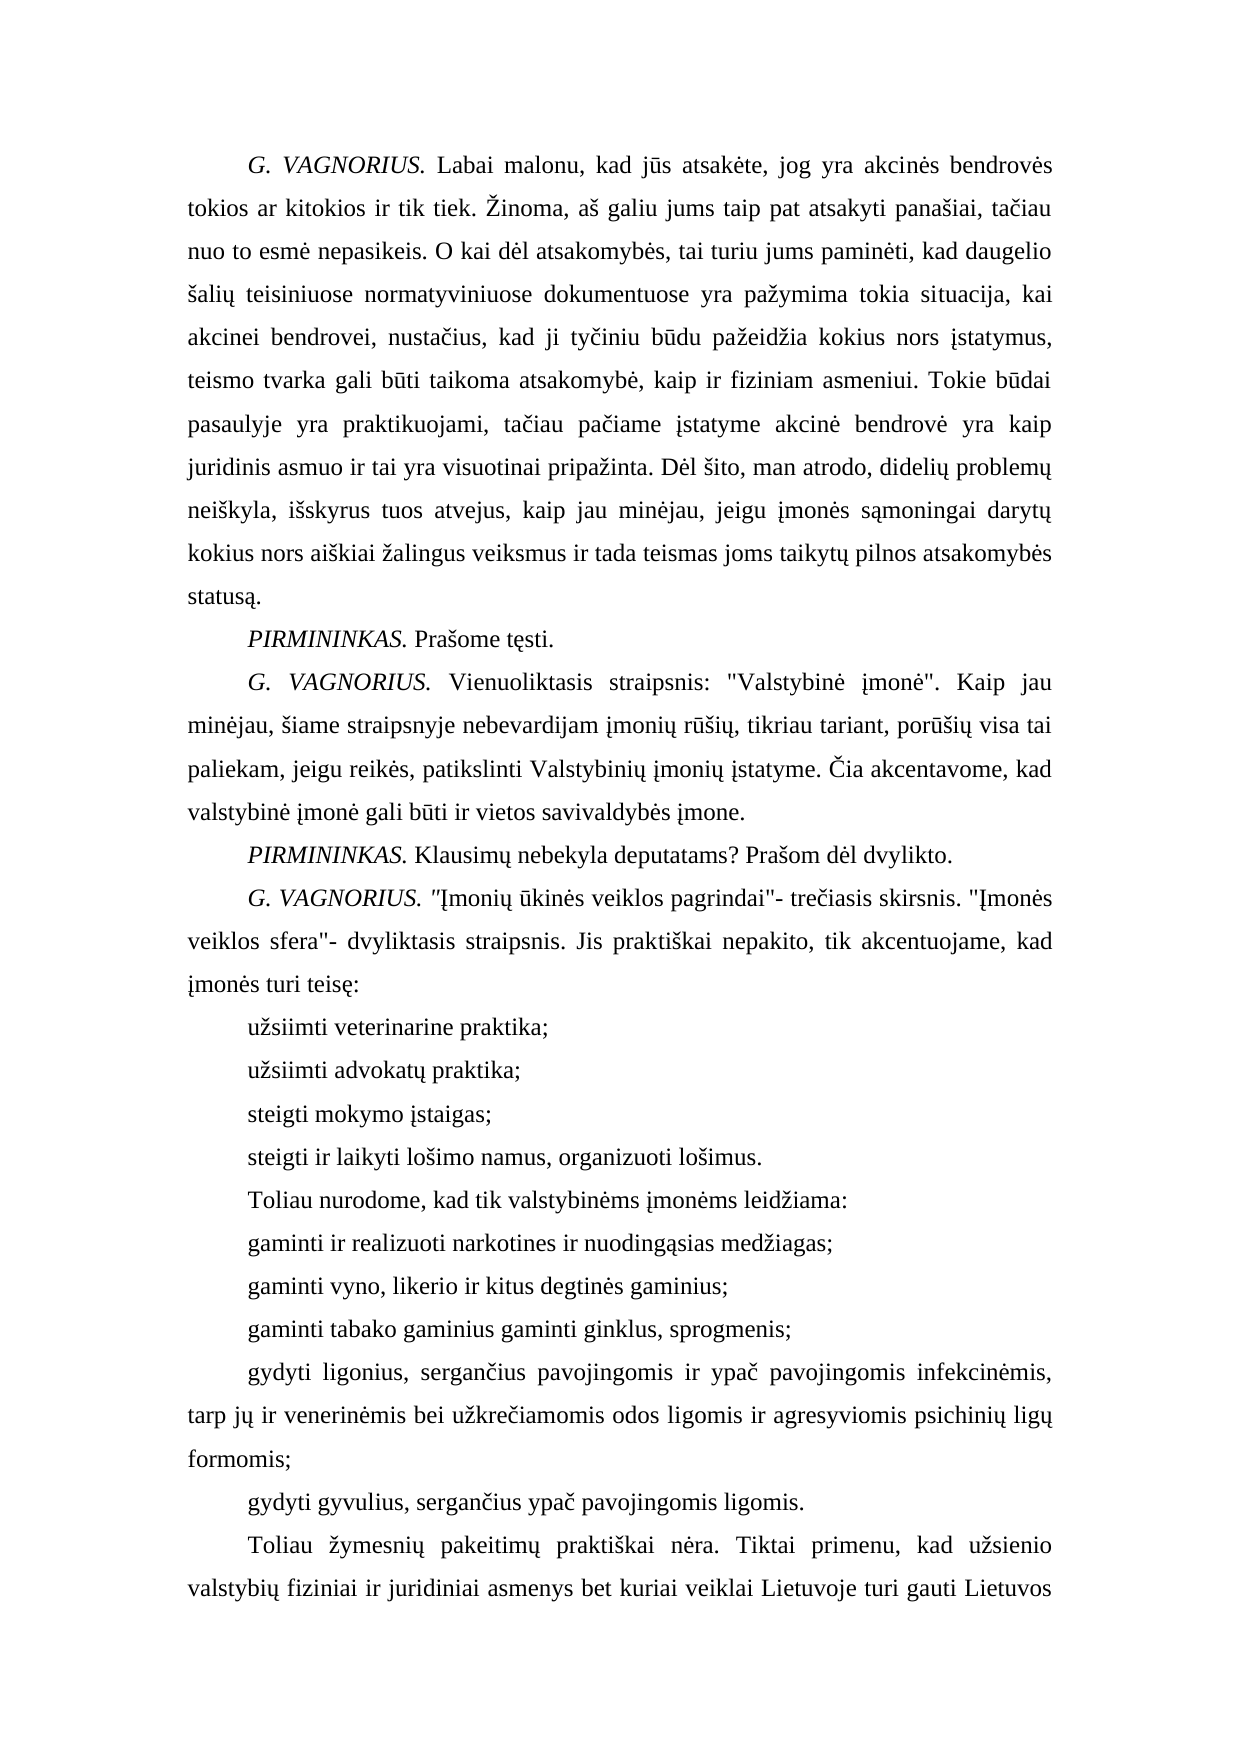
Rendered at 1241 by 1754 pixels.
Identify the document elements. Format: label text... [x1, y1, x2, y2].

text Toliau nurodome, kad tik valstybinėms įmonėms leidžiama: [187, 1185, 1053, 1214]
text G. VAGNORIUS. Vienuoliktasis straipsnis: "Valstybinė įmonė". Kaip jau minėjau, šiame straipsnyje nebevardijam įmonių rūšių, tikriau tariant, porūšių visa tai paliekam, jeigu reikės, patikslinti Valstybinių įmonių įstatyme. Čia akcentavome, kad valstybinė įmo­nė gali būti ir vietos savivaldybės įmone. [187, 667, 1053, 826]
text užsiimti veterinarine praktika; [187, 1012, 1053, 1041]
text PIRMININKAS. Prašome tęsti. [187, 624, 1053, 653]
text gaminti tabako gaminius gaminti ginklus, sprogmenis; [187, 1314, 1053, 1343]
text steigti mokymo įstaigas; [187, 1099, 1053, 1127]
text G. VAGNORIUS. Labai malonu, kad jūs atsakėte, jog yra akci­nės bendrovės tokios ar kitokios ir tik tiek. Žinoma, aš galiu jums taip pat atsakyti panašiai, tačiau nuo to esmė nepasikeis. O kai dėl atsakomybės, tai turiu jums paminėti, kad daugelio šalių tei­siniuose normatyviniuose dokumentuose yra pažymima tokia si­tuacija, kai akcinei bendrovei, nustačius, kad ji tyčiniu būdu pa­žeidžia kokius nors įstatymus, teismo tvarka gali būti taikoma atsakomybė, kaip ir fiziniam asmeniui. Tokie būdai pasaulyje yra praktikuojami, tačiau pačiame įstatyme akcinė bendrovė yra kaip juridinis asmuo ir tai yra visuotinai pripažinta. Dėl šito, man atrodo, didelių problemų neiškyla, išskyrus tuos atvejus, kaip jau minėjau, jeigu įmonės sąmoningai darytų kokius nors aiškiai ža­lingus veiksmus ir tada teismas joms taikytų pilnos atsakomybės statusą. [187, 150, 1053, 610]
text gaminti vyno, likerio ir kitus degtinės gaminius; [187, 1271, 1053, 1300]
text steigti ir laikyti lošimo namus, organizuoti lošimus. [187, 1142, 1053, 1171]
text Toliau žymesnių pakeitimų praktiškai nėra. Tiktai primenu, kad užsienio valstybių fiziniai ir juridiniai asmenys bet kuriai veiklai Lietuvoje turi gauti Lietuvos [187, 1530, 1053, 1602]
text G. VAGNORIUS. "Įmonių ūkinės veiklos pagrindai"- trečiasis skirsnis. "Įmonės veiklos sfera"- dvyliktasis straipsnis. Jis prak­tiškai nepakito, tik akcentuojame, kad įmonės turi teisę: [187, 883, 1053, 998]
text užsiimti advokatų praktika; [187, 1056, 1053, 1084]
text gaminti ir realizuoti narkotines ir nuodingąsias medžiagas; [187, 1228, 1053, 1257]
text gydyti gyvulius, sergančius ypač pavojingomis ligomis. [187, 1487, 1053, 1516]
text PIRMININKAS. Klausimų nebekyla deputatams? Prašom dėl dvy­likto. [187, 840, 1053, 869]
text gydyti ligonius, sergančius pavojingomis ir ypač pavojingomis infekcinėmis, tarp jų ir venerinėmis bei užkrečiamomis odos li­gomis ir agresyviomis psichinių ligų formomis; [187, 1357, 1053, 1472]
